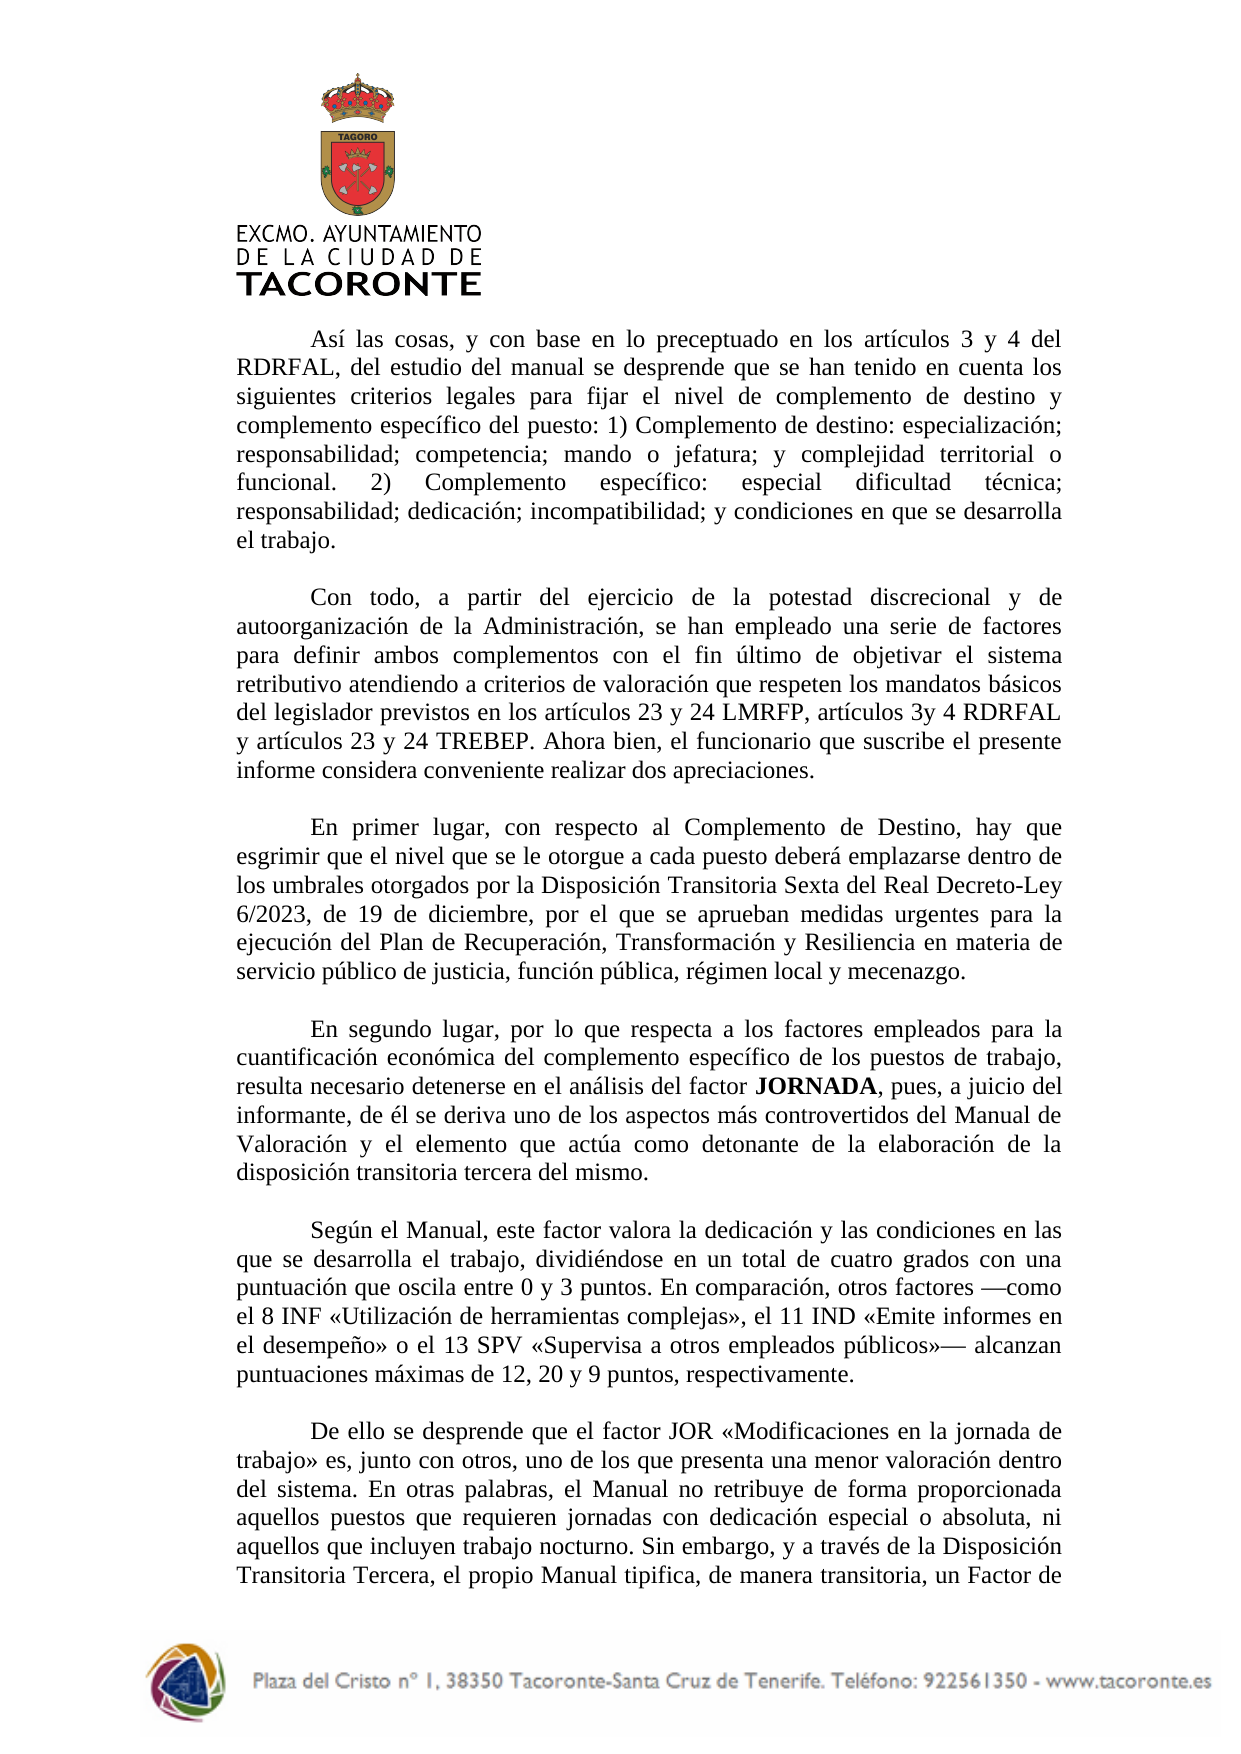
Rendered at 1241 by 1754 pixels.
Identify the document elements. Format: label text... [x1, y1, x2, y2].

picture [139, 1630, 1222, 1737]
text Según el Manual, este factor valora la dedicación y las condiciones en las que se desarrolla el trabajo, dividiéndose en un total de cuatro grados con una puntuación que oscila entre 0 y 3 puntos. En comparación, otros factores —como el 8 INF «Utilización de herramientas complejas», el 11 IND «Emite informes en el desempeño» o el 13 SPV «Supervisa a otros empleados públicos»— alcanzan puntuaciones máximas de 12, 20 y 9 puntos, respectivamente. [236, 1215, 1063, 1387]
text Con todo, a partir del ejercicio de la potestad discrecional y de autoorganización de la Administración, se han empleado una serie de factores para definir ambos complementos con el fin último de objetivar el sistema retributivo atendiendo a criterios de valoración que respeten los mandatos básicos del legislador previstos en los artículos 23 y 24 LMRFP, artículos 3y 4 RDRFAL y artículos 23 y 24 TREBEP. Ahora bien, el funcionario que suscribe el presente informe considera conveniente realizar dos apreciaciones. [236, 582, 1063, 784]
text En primer lugar, con respecto al Complemento de Destino, hay que esgrimir que el nivel que se le otorgue a cada puesto deberá emplazarse dentro de los umbrales otorgados por la Disposición Transitoria Sexta del Real Decreto-Ley 6/2023, de 19 de diciembre, por el que se aprueban medidas urgentes para la ejecución del Plan de Recuperación, Transformación y Resiliencia en materia de servicio público de justicia, función pública, régimen local y mecenazgo. [236, 812, 1063, 985]
text De ello se desprende que el factor JOR «Modificaciones en la jornada de trabajo» es, junto con otros, uno de los que presenta una menor valoración dentro del sistema. En otras palabras, el Manual no retribuye de forma proporcionada aquellos puestos que requieren jornadas con dedicación especial o absoluta, ni aquellos que incluyen trabajo nocturno. Sin embargo, y a través de la Disposición Transitoria Tercera, el propio Manual tipifica, de manera transitoria, un Factor de [236, 1416, 1063, 1589]
text En segundo lugar, por lo que respecta a los factores empleados para la cuantificación económica del complemento específico de los puestos de trabajo, resulta necesario detenerse en el análisis del factor JORNADA, pues, a juicio del informante, de él se deriva uno de los aspectos más controvertidos del Manual de Valoración y el elemento que actúa como detonante de la elaboración de la disposición transitoria tercera del mismo. [236, 1014, 1063, 1186]
text Así las cosas, y con base en lo preceptuado en los artículos 3 y 4 del RDRFAL, del estudio del manual se desprende que se han tenido en cuenta los siguientes criterios legales para fijar el nivel de complemento de destino y complemento específico del puesto: 1) Complemento de destino: especialización; responsabilidad; competencia; mando o jefatura; y complejidad territorial o funcional. 2) Complemento específico: especial dificultad técnica; responsabilidad; dedicación; incompatibilidad; y condiciones en que se desarrolla el trabajo. [236, 324, 1063, 554]
picture [236, 73, 481, 296]
